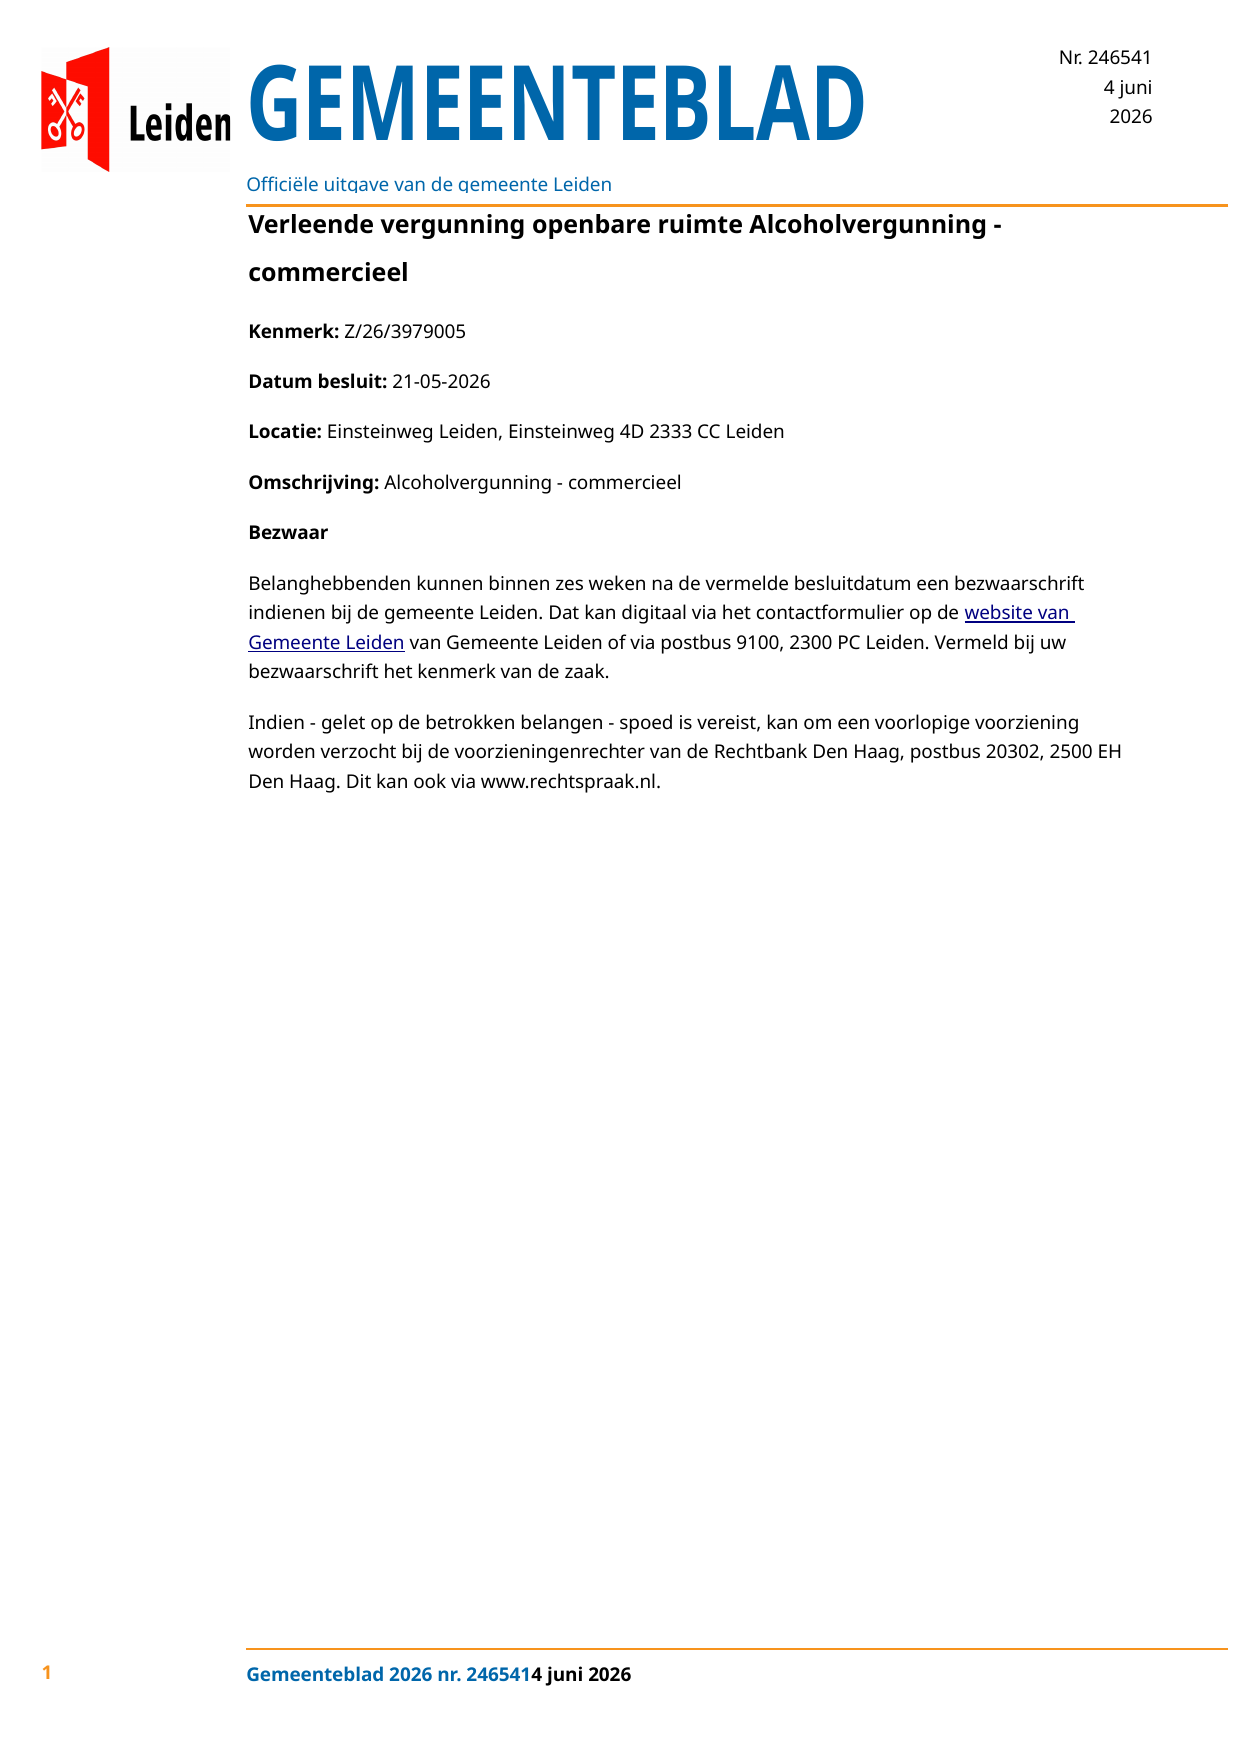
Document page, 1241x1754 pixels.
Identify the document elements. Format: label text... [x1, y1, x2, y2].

text Datum besluit: 21-05-2026 [248, 368, 1152, 394]
text Indien - gelet op de betrokken belangen - spoed is vereist, kan om een voorlopige voorziening worden verzocht bij de voorzieningenrechter van de Rechtbank Den Haag, postbus 20302, 2500 EH Den Haag. Dit kan ook via www.rechtspraak.nl. [248, 709, 1152, 794]
text Belanghebbenden kunnen binnen zes weken na de vermelde besluitdatum een bezwaarschrift indienen bij de gemeente Leiden. Dat kan digitaal via het contactformulier op de website van Gemeente Leiden van Gemeente Leiden of via postbus 9100, 2300 PC Leiden. Vermeld bij uw bezwaarschrift het kenmerk van de zaak. [248, 570, 1152, 684]
text Omschrijving: Alcoholvergunning - commercieel [248, 469, 1152, 495]
text Bezwaar [248, 519, 1152, 545]
text Verleende vergunning openbare ruimte Alcoholvergunning - commercieel [248, 207, 1152, 288]
text Kenmerk: Z/26/3979005 [248, 318, 1152, 344]
text Locatie: Einsteinweg Leiden, Einsteinweg 4D 2333 CC Leiden [248, 419, 1152, 444]
picture [41, 47, 231, 172]
